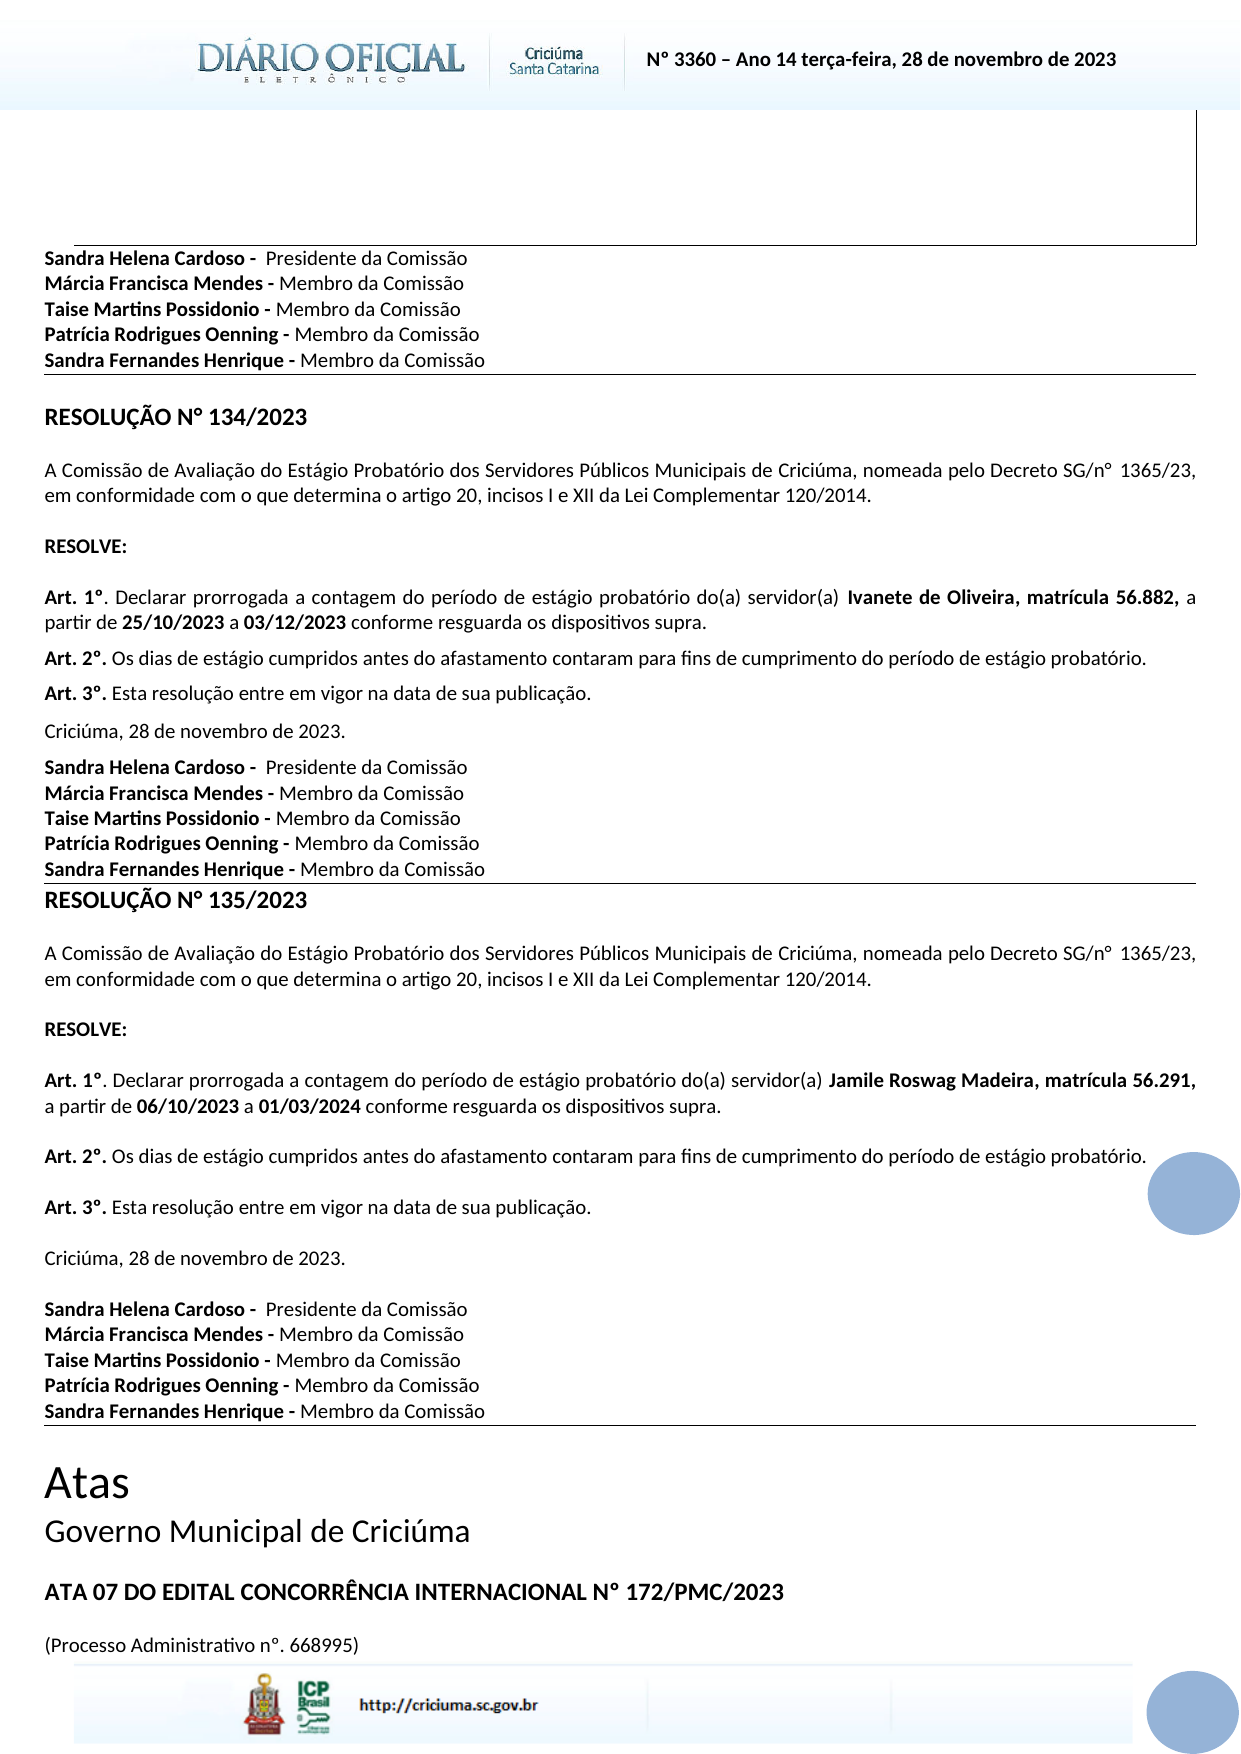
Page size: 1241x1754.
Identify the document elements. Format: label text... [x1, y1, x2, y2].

text A Comissão de Avaliação do Estágio Probatório dos Servidores Públicos Municipais de Criciúma, nomeada pelo Decreto SG/n° 1365/23, em conformidade com o que determina o artigo 20, incisos I e XII da Lei Complementar 120/2014. [44, 940, 1196, 991]
text Patrícia Rodrigues Oenning - Membro da Comissão [44, 321, 1167, 347]
text RESOLVE: [44, 1017, 1196, 1042]
text A Comissão de Avaliação do Estágio Probatório dos Servidores Públicos Municipais de Criciúma, nomeada pelo Decreto SG/n° 1365/23, em conformidade com o que determina o artigo 20, incisos I e XII da Lei Complementar 120/2014. [44, 457, 1196, 508]
text Governo Municipal de Criciúma [44, 1510, 1196, 1551]
text (Processo Administrativo nº. 668995) [44, 1632, 1196, 1658]
text Sandra Helena Cardoso - Presidente da Comissão [44, 245, 1196, 271]
text Criciúma, 28 de novembro de 2023. [44, 1245, 1196, 1271]
text RESOLVE: [44, 533, 1196, 558]
text Márcia Francisca Mendes - Membro da Comissão [44, 1322, 1196, 1347]
text Taise Martins Possidonio - Membro da Comissão [44, 805, 1196, 831]
text RESOLUÇÃO N° 134/2023 [44, 401, 1196, 431]
text Sandra Fernandes Henrique - Membro da Comissão [44, 347, 1196, 374]
text Art. 2º. Os dias de estágio cumpridos antes do afastamento contaram para fins de cumprimento do período de estágio probatório. [44, 1144, 1196, 1169]
text Sandra Helena Cardoso - Presidente da Comissão [44, 754, 1196, 780]
text Sandra Fernandes Henrique - Membro da Comissão [44, 1398, 1196, 1425]
text Patrícia Rodrigues Oenning - Membro da Comissão [44, 831, 1167, 856]
text Art. 3º. Esta resolução entre em vigor na data de sua publicação. [44, 681, 1196, 706]
text RESOLUÇÃO N° 135/2023 [44, 884, 1196, 915]
text Art. 3º. Esta resolução entre em vigor na data de sua publicação. [44, 1194, 1157, 1220]
text ATA 07 DO EDITAL CONCORRÊNCIA INTERNACIONAL Nº 172/PMC/2023 [44, 1577, 1196, 1607]
text Taise Martins Possidonio - Membro da Comissão [44, 296, 1196, 321]
text Márcia Francisca Mendes - Membro da Comissão [44, 271, 1196, 296]
text Atas [44, 1452, 1196, 1510]
text Márcia Francisca Mendes - Membro da Comissão [44, 780, 1196, 805]
text Taise Martins Possidonio - Membro da Comissão [44, 1347, 1196, 1372]
text Art. 1º. Declarar prorrogada a contagem do período de estágio probatório do(a) servidor(a) Ivanete de Oliveira, matrícula 56.882, a partir de 25/10/2023 a 03/12/2023 conforme resguarda os dispositivos supra. [44, 584, 1196, 635]
text Sandra Helena Cardoso - Presidente da Comissão [44, 1296, 1196, 1322]
text Art. 2º. Os dias de estágio cumpridos antes do afastamento contaram para fins de cumprimento do período de estágio probatório. [44, 645, 1196, 670]
text Sandra Fernandes Henrique - Membro da Comissão [44, 856, 1196, 883]
text Art. 1º. Declarar prorrogada a contagem do período de estágio probatório do(a) servidor(a) Jamile Roswag Madeira, matrícula 56.291, a partir de 06/10/2023 a 01/03/2024 conforme resguarda os dispositivos supra. [44, 1067, 1196, 1118]
text Criciúma, 28 de novembro de 2023. [44, 719, 1196, 744]
text Patrícia Rodrigues Oenning - Membro da Comissão [44, 1372, 1167, 1398]
